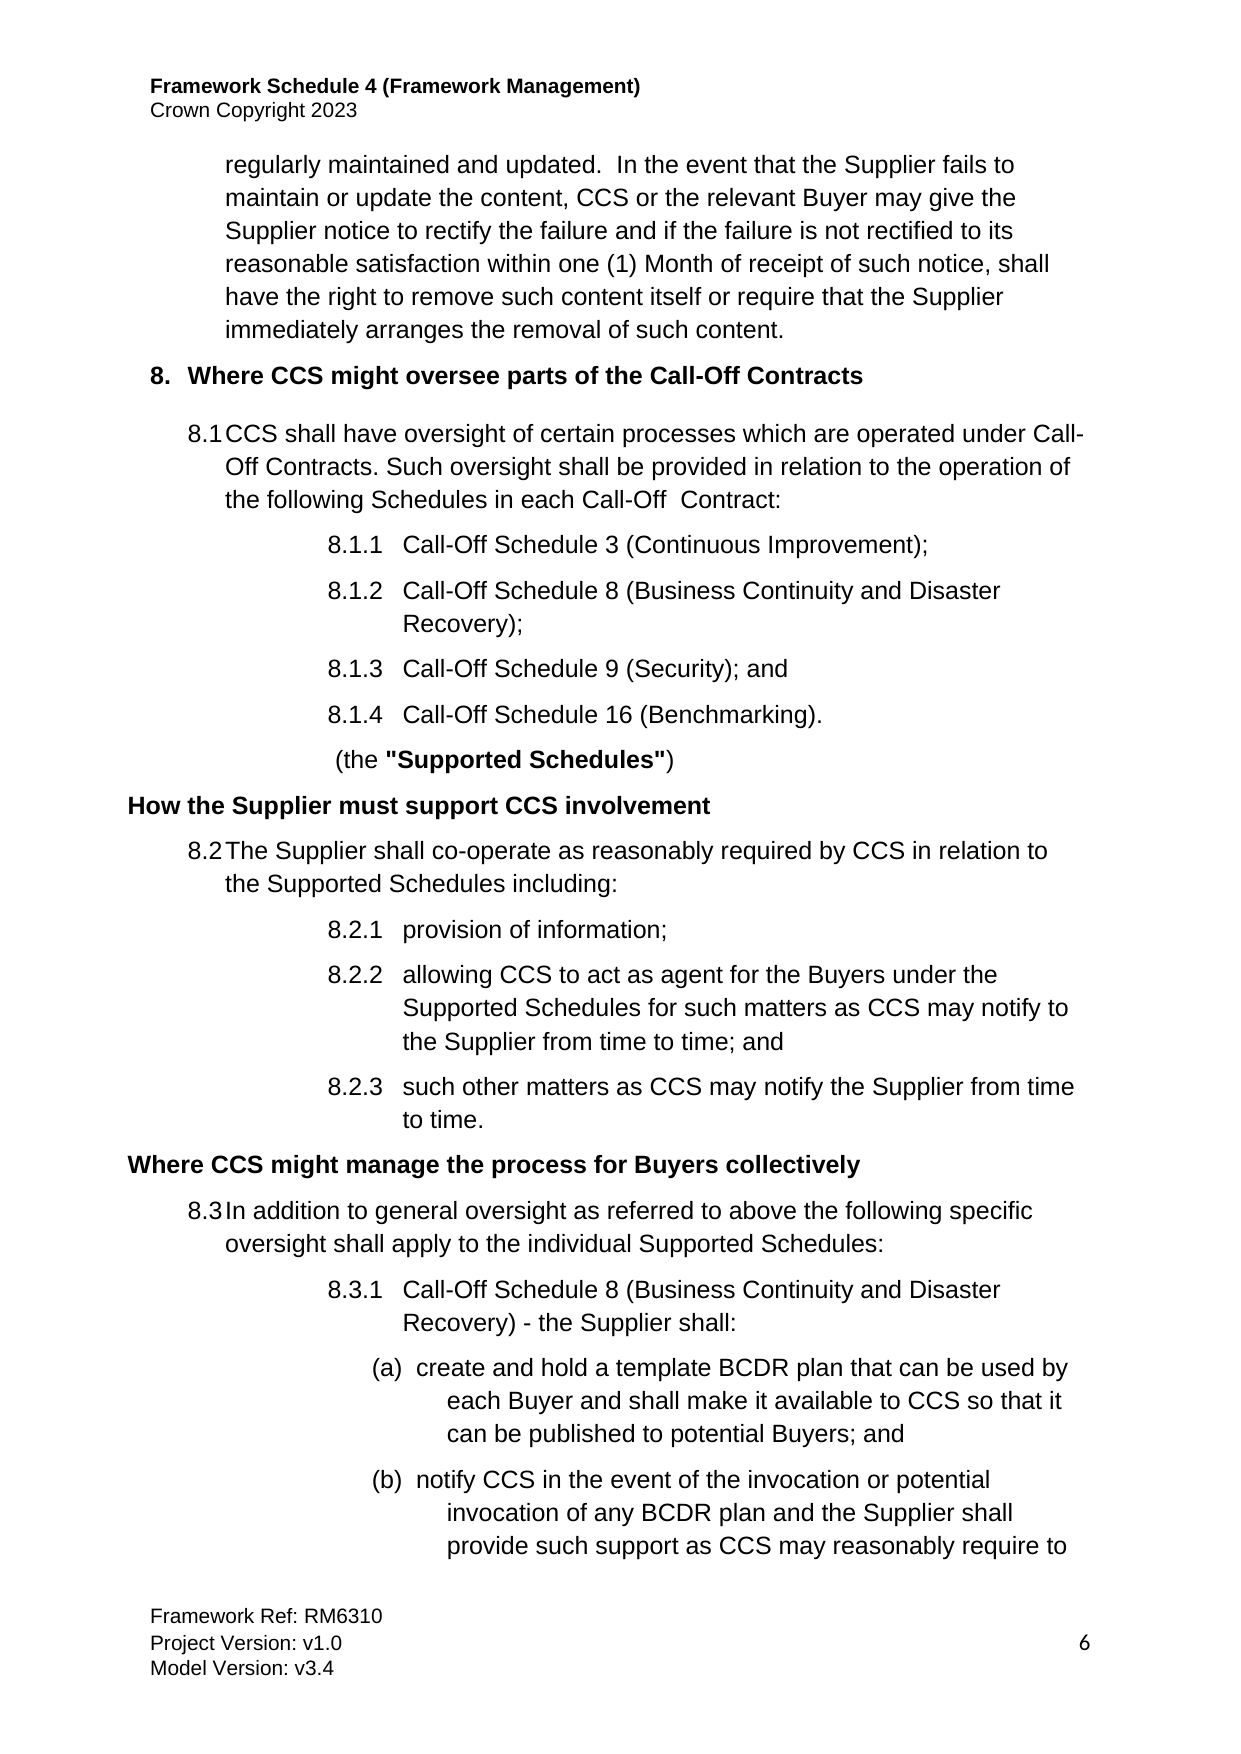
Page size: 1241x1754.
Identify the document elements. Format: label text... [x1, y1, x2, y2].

list CCS shall have oversight of certain processes which are operated under Call-Off Contracts. Such oversight shall be provided in relation to the operation of the following Schedules in each Call-Off Contract: [187, 419, 1090, 513]
list create and hold a template BCDR plan that can be used by each Buyer and shall make it available to CCS so that it can be published to potential Buyers; and [372, 1353, 1090, 1448]
text Where CCS might manage the process for Buyers collectively [127, 1151, 1090, 1179]
list Where CCS might oversee parts of the Call-Off Contracts [150, 361, 1090, 389]
list regularly maintained and updated. In the event that the Supplier fails to maintain or update the content, CCS or the relevant Buyer may give the Supplier notice to rectify the failure and if the failure is not rectified to its reasonable satisfaction within one (1) Month of receipt of such notice, shall have the right to remove such content itself or require that the Supplier immediately arranges the removal of such content. [187, 150, 1090, 344]
list Call-Off Schedule 8 (Business Continuity and Disaster Recovery) - the Supplier shall: [327, 1274, 1090, 1336]
list Call-Off Schedule 3 (Continuous Improvement); [327, 530, 1090, 559]
list provision of information; [327, 915, 1090, 944]
list such other matters as CCS may notify the Supplier from time to time. [327, 1072, 1090, 1134]
list Call-Off Schedule 16 (Benchmarking). [327, 700, 1090, 728]
text (the "Supported Schedules") [328, 745, 1090, 774]
text How the Supplier must support CCS involvement [127, 791, 1090, 819]
list The Supplier shall co-operate as reasonably required by CCS in relation to the Supported Schedules including: [187, 836, 1090, 898]
list Call-Off Schedule 9 (Security); and [327, 654, 1090, 683]
list notify CCS in the event of the invocation or potential invocation of any BCDR plan and the Supplier shall provide such support as CCS may reasonably require to [372, 1465, 1090, 1559]
list In addition to general oversight as referred to above the following specific oversight shall apply to the individual Supported Schedules: [187, 1196, 1090, 1258]
list Call-Off Schedule 8 (Business Continuity and Disaster Recovery); [327, 576, 1090, 637]
list allowing CCS to act as agent for the Buyers under the Supported Schedules for such matters as CCS may notify to the Supplier from time to time; and [327, 960, 1090, 1055]
